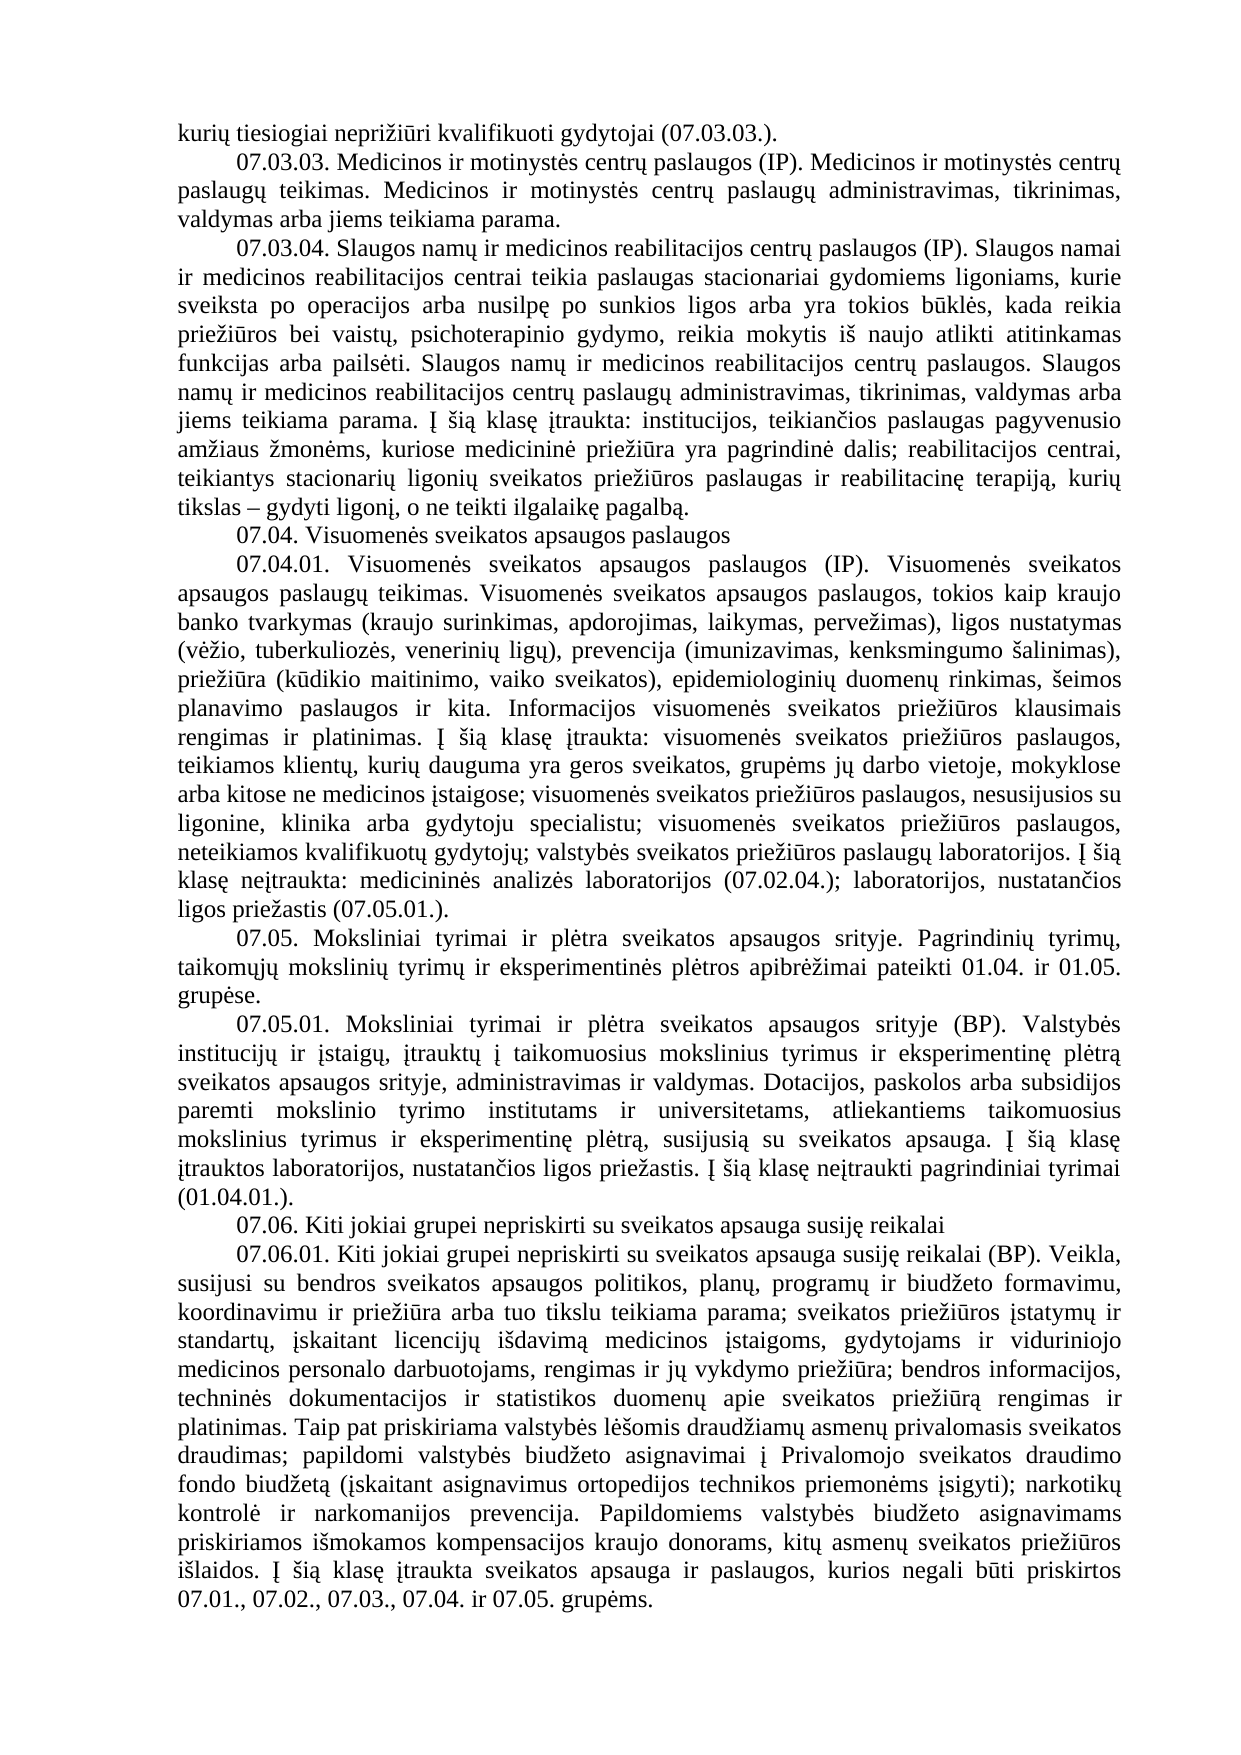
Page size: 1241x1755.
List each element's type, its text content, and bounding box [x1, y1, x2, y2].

text 07.06. Kiti jokiai grupei nepriskirti su sveikatos apsauga susiję reikalai [177, 1211, 1122, 1239]
text 07.05. Moksliniai tyrimai ir plėtra sveikatos apsaugos srityje. Pagrindinių tyrimų, taikomųjų mokslinių tyrimų ir eksperimentinės plėtros apibrėžimai pateikti 01.04. ir 01.05. grupėse. [177, 923, 1122, 1009]
text 07.03.03. Medicinos ir motinystės centrų paslaugos (IP). Medicinos ir motinystės centrų paslaugų teikimas. Medicinos ir motinystės centrų paslaugų administravimas, tikrinimas, valdymas arba jiems teikiama parama. [177, 147, 1122, 233]
text 07.04.01. Visuomenės sveikatos apsaugos paslaugos (IP). Visuomenės sveikatos apsaugos paslaugų teikimas. Visuomenės sveikatos apsaugos paslaugos, tokios kaip kraujo banko tvarkymas (kraujo surinkimas, apdorojimas, laikymas, pervežimas), ligos nustatymas (vėžio, tuberkuliozės, venerinių ligų), prevencija (imunizavimas, kenksmingumo šalinimas), priežiūra (kūdikio maitinimo, vaiko sveikatos), epidemiologinių duomenų rinkimas, šeimos planavimo paslaugos ir kita. Informacijos visuomenės sveikatos priežiūros klausimais rengimas ir platinimas. Į šią klasę įtraukta: visuomenės sveikatos priežiūros paslaugos, teikiamos klientų, kurių dauguma yra geros sveikatos, grupėms jų darbo vietoje, mokyklose arba kitose ne medicinos įstaigose; visuomenės sveikatos priežiūros paslaugos, nesusijusios su ligonine, klinika arba gydytoju specialistu; visuomenės sveikatos priežiūros paslaugos, neteikiamos kvalifikuotų gydytojų; valstybės sveikatos priežiūros paslaugų laboratorijos. Į šią klasę neįtraukta: medicininės analizės laboratorijos (07.02.04.); laboratorijos, nustatančios ligos priežastis (07.05.01.). [177, 549, 1122, 923]
text kurių tiesiogiai neprižiūri kvalifikuoti gydytojai (07.03.03.). [177, 118, 1122, 147]
text 07.06.01. Kiti jokiai grupei nepriskirti su sveikatos apsauga susiję reikalai (BP). Veikla, susijusi su bendros sveikatos apsaugos politikos, planų, programų ir biudžeto formavimu, koordinavimu ir priežiūra arba tuo tikslu teikiama parama; sveikatos priežiūros įstatymų ir standartų, įskaitant licencijų išdavimą medicinos įstaigoms, gydytojams ir viduriniojo medicinos personalo darbuotojams, rengimas ir jų vykdymo priežiūra; bendros informacijos, techninės dokumentacijos ir statistikos duomenų apie sveikatos priežiūrą rengimas ir platinimas. Taip pat priskiriama valstybės lėšomis draudžiamų asmenų privalomasis sveikatos draudimas; papildomi valstybės biudžeto asignavimai į Privalomojo sveikatos draudimo fondo biudžetą (įskaitant asignavimus ortopedijos technikos priemonėms įsigyti); narkotikų kontrolė ir narkomanijos prevencija. Papildomiems valstybės biudžeto asignavimams priskiriamos išmokamos kompensacijos kraujo donorams, kitų asmenų sveikatos priežiūros išlaidos. Į šią klasę įtraukta sveikatos apsauga ir paslaugos, kurios negali būti priskirtos 07.01., 07.02., 07.03., 07.04. ir 07.05. grupėms. [177, 1239, 1122, 1613]
text 07.04. Visuomenės sveikatos apsaugos paslaugos [177, 521, 1122, 549]
text 07.03.04. Slaugos namų ir medicinos reabilitacijos centrų paslaugos (IP). Slaugos namai ir medicinos reabilitacijos centrai teikia paslaugas stacionariai gydomiems ligoniams, kurie sveiksta po operacijos arba nusilpę po sunkios ligos arba yra tokios būklės, kada reikia priežiūros bei vaistų, psichoterapinio gydymo, reikia mokytis iš naujo atlikti atitinkamas funkcijas arba pailsėti. Slaugos namų ir medicinos reabilitacijos centrų paslaugos. Slaugos namų ir medicinos reabilitacijos centrų paslaugų administravimas, tikrinimas, valdymas arba jiems teikiama parama. Į šią klasę įtraukta: institucijos, teikiančios paslaugas pagyvenusio amžiaus žmonėms, kuriose medicininė priežiūra yra pagrindinė dalis; reabilitacijos centrai, teikiantys stacionarių ligonių sveikatos priežiūros paslaugas ir reabilitacinę terapiją, kurių tikslas – gydyti ligonį, o ne teikti ilgalaikę pagalbą. [177, 233, 1122, 521]
text 07.05.01. Moksliniai tyrimai ir plėtra sveikatos apsaugos srityje (BP). Valstybės institucijų ir įstaigų, įtrauktų į taikomuosius mokslinius tyrimus ir eksperimentinę plėtrą sveikatos apsaugos srityje, administravimas ir valdymas. Dotacijos, paskolos arba subsidijos paremti mokslinio tyrimo institutams ir universitetams, atliekantiems taikomuosius mokslinius tyrimus ir eksperimentinę plėtrą, susijusią su sveikatos apsauga. Į šią klasę įtrauktos laboratorijos, nustatančios ligos priežastis. Į šią klasę neįtraukti pagrindiniai tyrimai (01.04.01.). [177, 1009, 1122, 1211]
